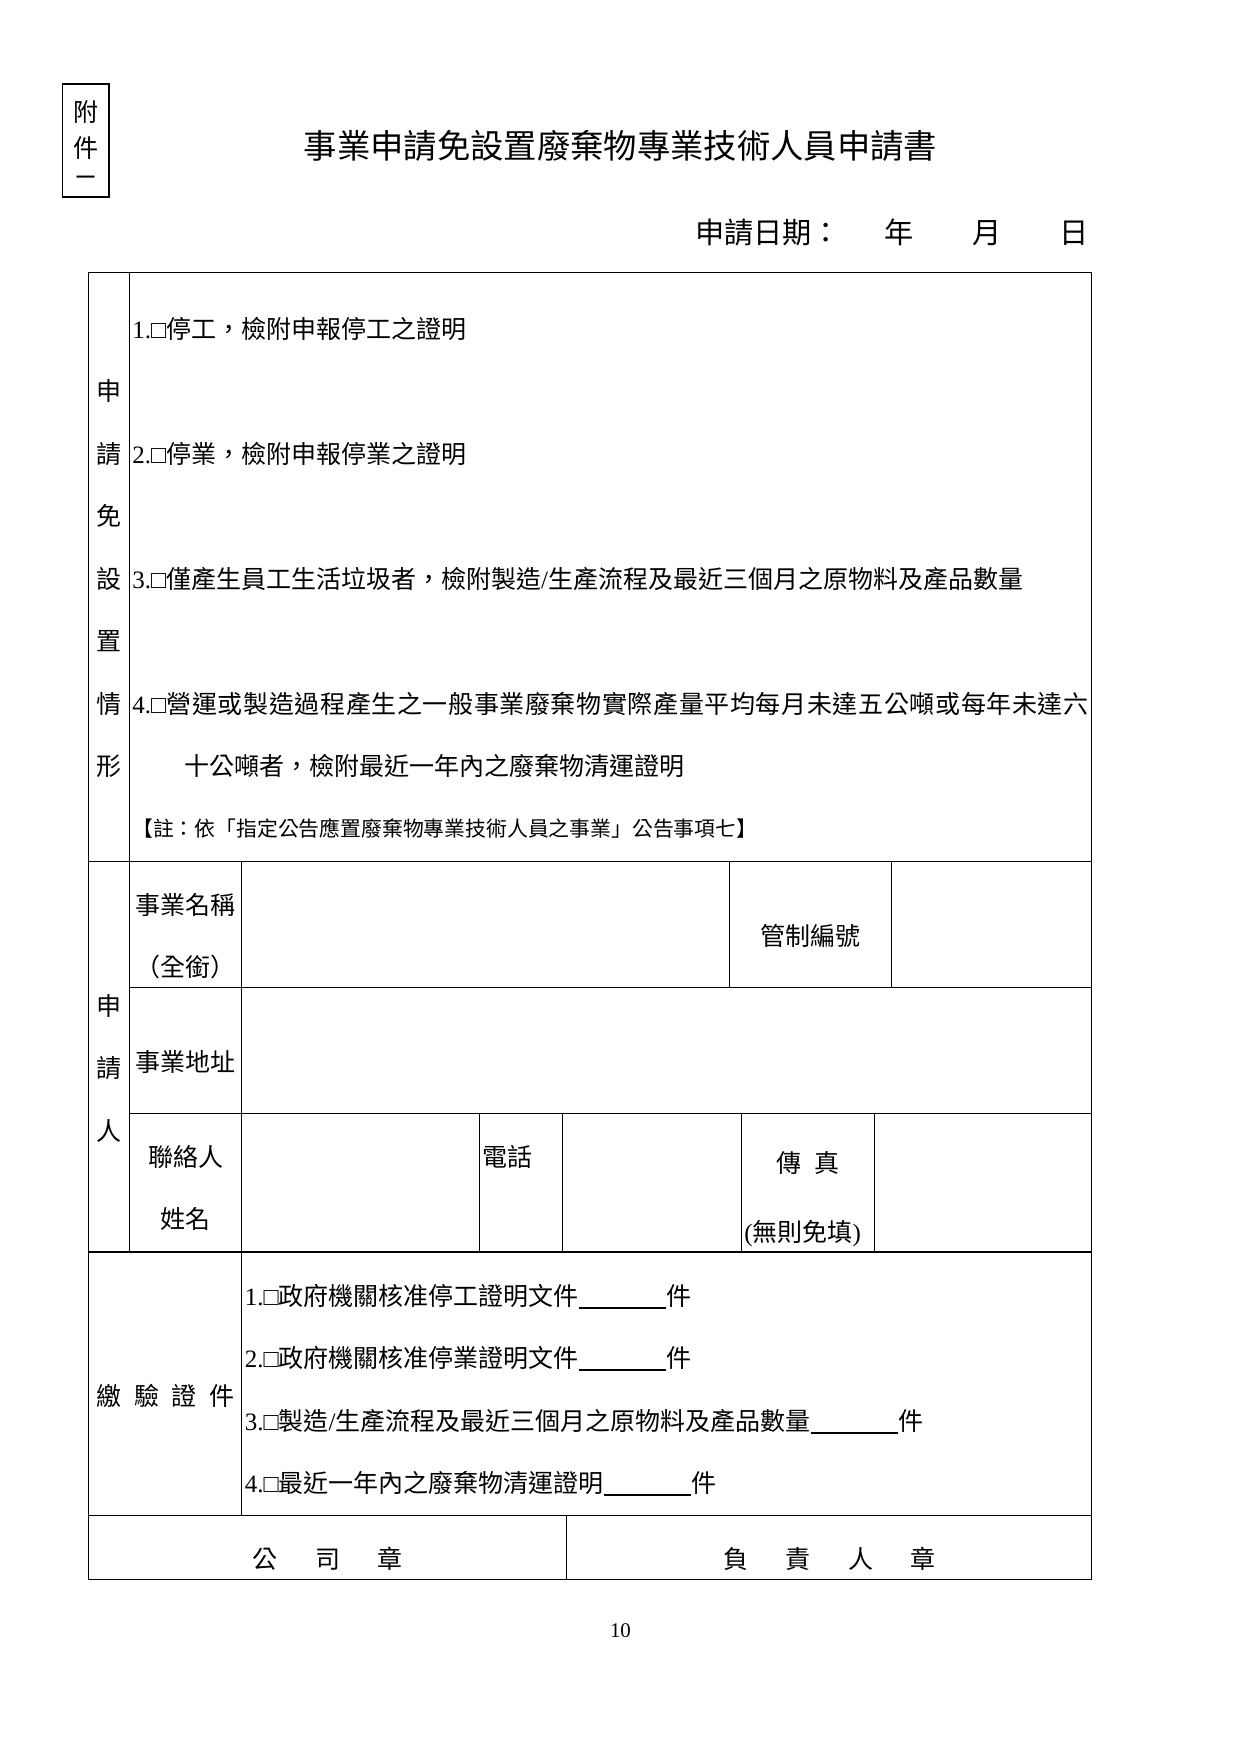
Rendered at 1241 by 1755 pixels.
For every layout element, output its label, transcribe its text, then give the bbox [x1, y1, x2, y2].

table_cell [242, 862, 729, 987]
text 附 [72, 92, 99, 129]
table_cell [242, 1114, 479, 1251]
table_cell [563, 1114, 741, 1251]
table_cell 管制編號 [730, 862, 891, 987]
table_cell 事業地址 [130, 988, 241, 1113]
table_cell [242, 988, 1091, 1113]
table_cell 事業名稱 （全銜） [130, 862, 241, 987]
table_cell 電話 [480, 1114, 562, 1251]
table_cell 1.□政府機關核准停工證明文件 件 2.□政府機關核准停業證明文件 件 3.□製造/生產流程及最近三個月之原物料及產品數量 件 4.□最近一年內之廢棄物清運證明 件 [242, 1253, 1091, 1515]
table_cell [875, 1114, 1091, 1251]
table_cell [892, 862, 1091, 987]
text 二 [72, 165, 99, 189]
table_cell 公 司 章 [89, 1516, 566, 1578]
table_cell 繳 驗 證 件 [89, 1253, 241, 1515]
text 申請日期： 年 月 日 [89, 189, 1089, 251]
table_header 1.□停工，檢附申報停工之證明 2.□停業，檢附申報停業之證明 3.□僅產生員工生活垃圾者，檢附製造/生產流程及最近三個月之原物料及產品數量 4.□營運或製造過程產生之一般事業廢棄物實際產量平均每月未達五公噸或每年未達六十公噸者，檢附最近一年內之廢棄物清運證明 【註：依「指定公告應置廢棄物專業技術人員之事業」公告事項七】 [130, 273, 1091, 861]
table_cell 傳 真 (無則免填) [742, 1114, 874, 1251]
text [63, 85, 108, 196]
table_cell 申請人 [89, 862, 129, 1251]
table_cell 負 責 人 章 [567, 1516, 1091, 1578]
table_header 申請免設置情形 [89, 273, 129, 861]
text 件 [72, 129, 99, 165]
text 事業申請免設置廢棄物專業技術人員申請書 [110, 102, 1152, 164]
table_cell 聯絡人 姓名 [130, 1114, 241, 1251]
